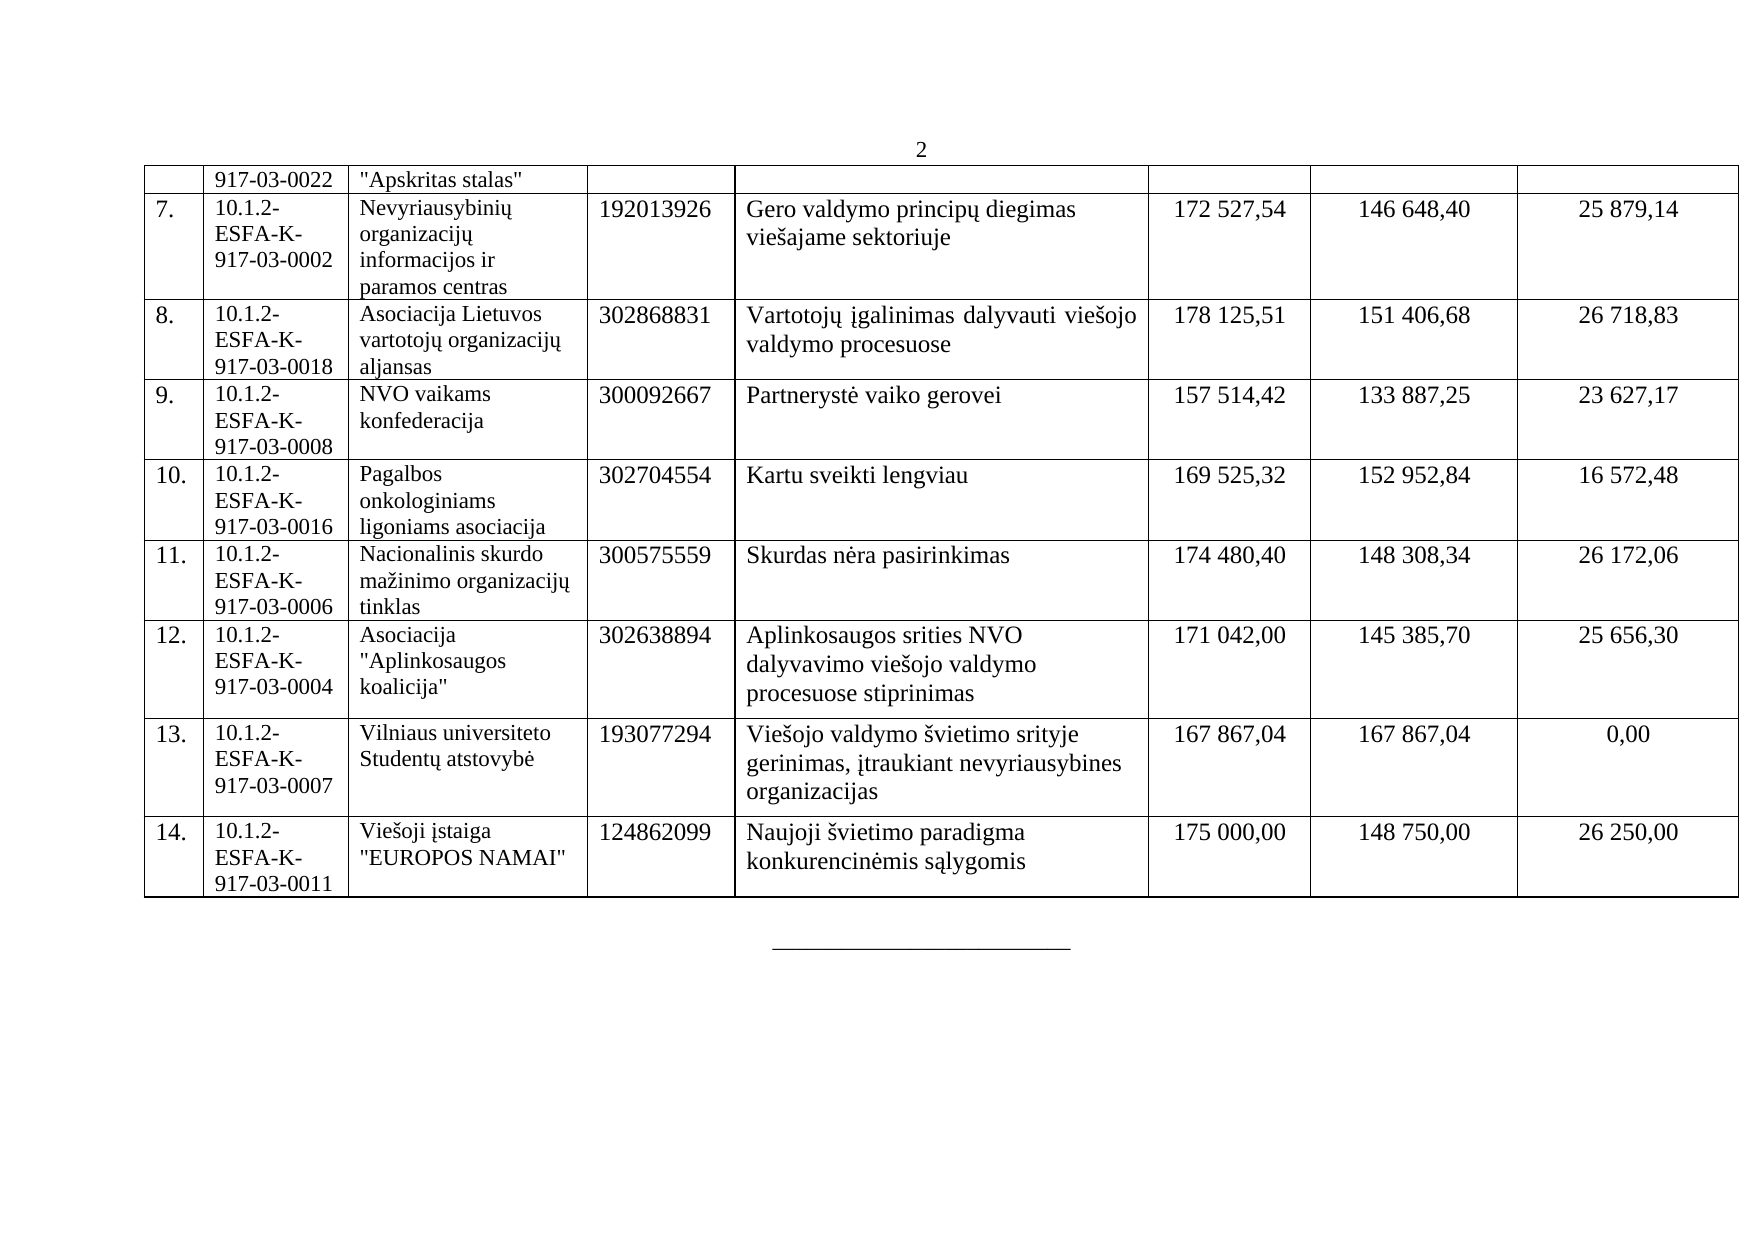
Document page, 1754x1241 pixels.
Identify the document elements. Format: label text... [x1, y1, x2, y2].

table_cell 8. [145, 300, 203, 379]
table_cell 172 527,54 [1149, 194, 1310, 299]
table_cell 12. [145, 621, 203, 718]
table_cell 10.1.2-ESFA-K-917-03-0006 [204, 541, 348, 619]
table_cell 124862099 [588, 817, 734, 896]
text __________________________ [148, 926, 1695, 952]
table_cell 167 867,04 [1311, 719, 1517, 816]
table_cell 7. [145, 194, 203, 299]
table_cell 23 627,17 [1518, 380, 1738, 459]
table_cell Gero valdymo principų diegimas viešajame sektoriuje [736, 194, 1148, 299]
table_cell 9. [145, 380, 203, 459]
table_cell 25 879,14 [1518, 194, 1738, 299]
table_cell 167 867,04 [1149, 719, 1310, 816]
table_cell Viešoji įstaiga "EUROPOS NAMAI" [349, 817, 587, 896]
table_cell 175 000,00 [1149, 817, 1310, 896]
table_cell Viešojo valdymo švietimo srityje gerinimas, įtraukiant nevyriausybines organizacijas [736, 719, 1148, 816]
table_cell 10.1.2-ESFA-K-917-03-0008 [204, 380, 348, 459]
table_cell Pagalbos onkologiniams ligoniams asociacija [349, 460, 587, 539]
table_cell 174 480,40 [1149, 541, 1310, 619]
table_cell Skurdas nėra pasirinkimas [736, 541, 1148, 619]
table_cell 133 887,25 [1311, 380, 1517, 459]
table_cell NVO vaikams konfederacija [349, 380, 587, 459]
table_cell Naujoji švietimo paradigma konkurencinėmis sąlygomis [736, 817, 1148, 896]
table_cell 300092667 [588, 380, 734, 459]
table_cell 917-03-0022 [204, 166, 348, 193]
table_cell Kartu sveikti lengviau [736, 460, 1148, 539]
table_cell 26 250,00 [1518, 817, 1738, 896]
table_cell Partnerystė vaiko gerovei [736, 380, 1148, 459]
table_cell Nevyriausybinių organizacijų informacijos ir paramos centras [349, 194, 587, 299]
table_cell 10. [145, 460, 203, 539]
table_cell 146 648,40 [1311, 194, 1517, 299]
table_cell 178 125,51 [1149, 300, 1310, 379]
table_cell 300575559 [588, 541, 734, 619]
table_cell 26 172,06 [1518, 541, 1738, 619]
table_cell [1311, 166, 1517, 193]
table_cell [1149, 166, 1310, 193]
table_cell Vartotojų įgalinimas dalyvauti viešojo valdymo procesuose [736, 300, 1148, 379]
table_cell 152 952,84 [1311, 460, 1517, 539]
table_cell [736, 166, 1148, 193]
table_cell Aplinkosaugos srities NVO dalyvavimo viešojo valdymo procesuose stiprinimas [736, 621, 1148, 718]
table_cell 192013926 [588, 194, 734, 299]
table_cell Asociacija Lietuvos vartotojų organizacijų aljansas [349, 300, 587, 379]
table_cell 14. [145, 817, 203, 896]
table_cell 302638894 [588, 621, 734, 718]
table_cell 148 750,00 [1311, 817, 1517, 896]
table_cell "Apskritas stalas" [349, 166, 587, 193]
table_cell 302704554 [588, 460, 734, 539]
table_cell 10.1.2-ESFA-K-917-03-0002 [204, 194, 348, 299]
table_cell [588, 166, 734, 193]
table_cell 145 385,70 [1311, 621, 1517, 718]
table_cell 13. [145, 719, 203, 816]
table_cell 157 514,42 [1149, 380, 1310, 459]
table_cell 169 525,32 [1149, 460, 1310, 539]
table_cell Asociacija "Aplinkosaugos koalicija" [349, 621, 587, 718]
table_cell 302868831 [588, 300, 734, 379]
table_cell Vilniaus universiteto Studentų atstovybė [349, 719, 587, 816]
table_cell 193077294 [588, 719, 734, 816]
table_cell 10.1.2-ESFA-K-917-03-0018 [204, 300, 348, 379]
table_cell Nacionalinis skurdo mažinimo organizacijų tinklas [349, 541, 587, 619]
table_cell [1518, 166, 1738, 193]
table_cell 10.1.2-ESFA-K-917-03-0011 [204, 817, 348, 896]
table_cell 10.1.2-ESFA-K-917-03-0016 [204, 460, 348, 539]
table_cell 10.1.2-ESFA-K-917-03-0004 [204, 621, 348, 718]
table_cell 0,00 [1518, 719, 1738, 816]
table_cell [145, 166, 203, 193]
table_cell 16 572,48 [1518, 460, 1738, 539]
table_cell 10.1.2-ESFA-K-917-03-0007 [204, 719, 348, 816]
table_cell 151 406,68 [1311, 300, 1517, 379]
table_cell 26 718,83 [1518, 300, 1738, 379]
table_cell 25 656,30 [1518, 621, 1738, 718]
table_cell 11. [145, 541, 203, 619]
table_cell 171 042,00 [1149, 621, 1310, 718]
table_cell 148 308,34 [1311, 541, 1517, 619]
